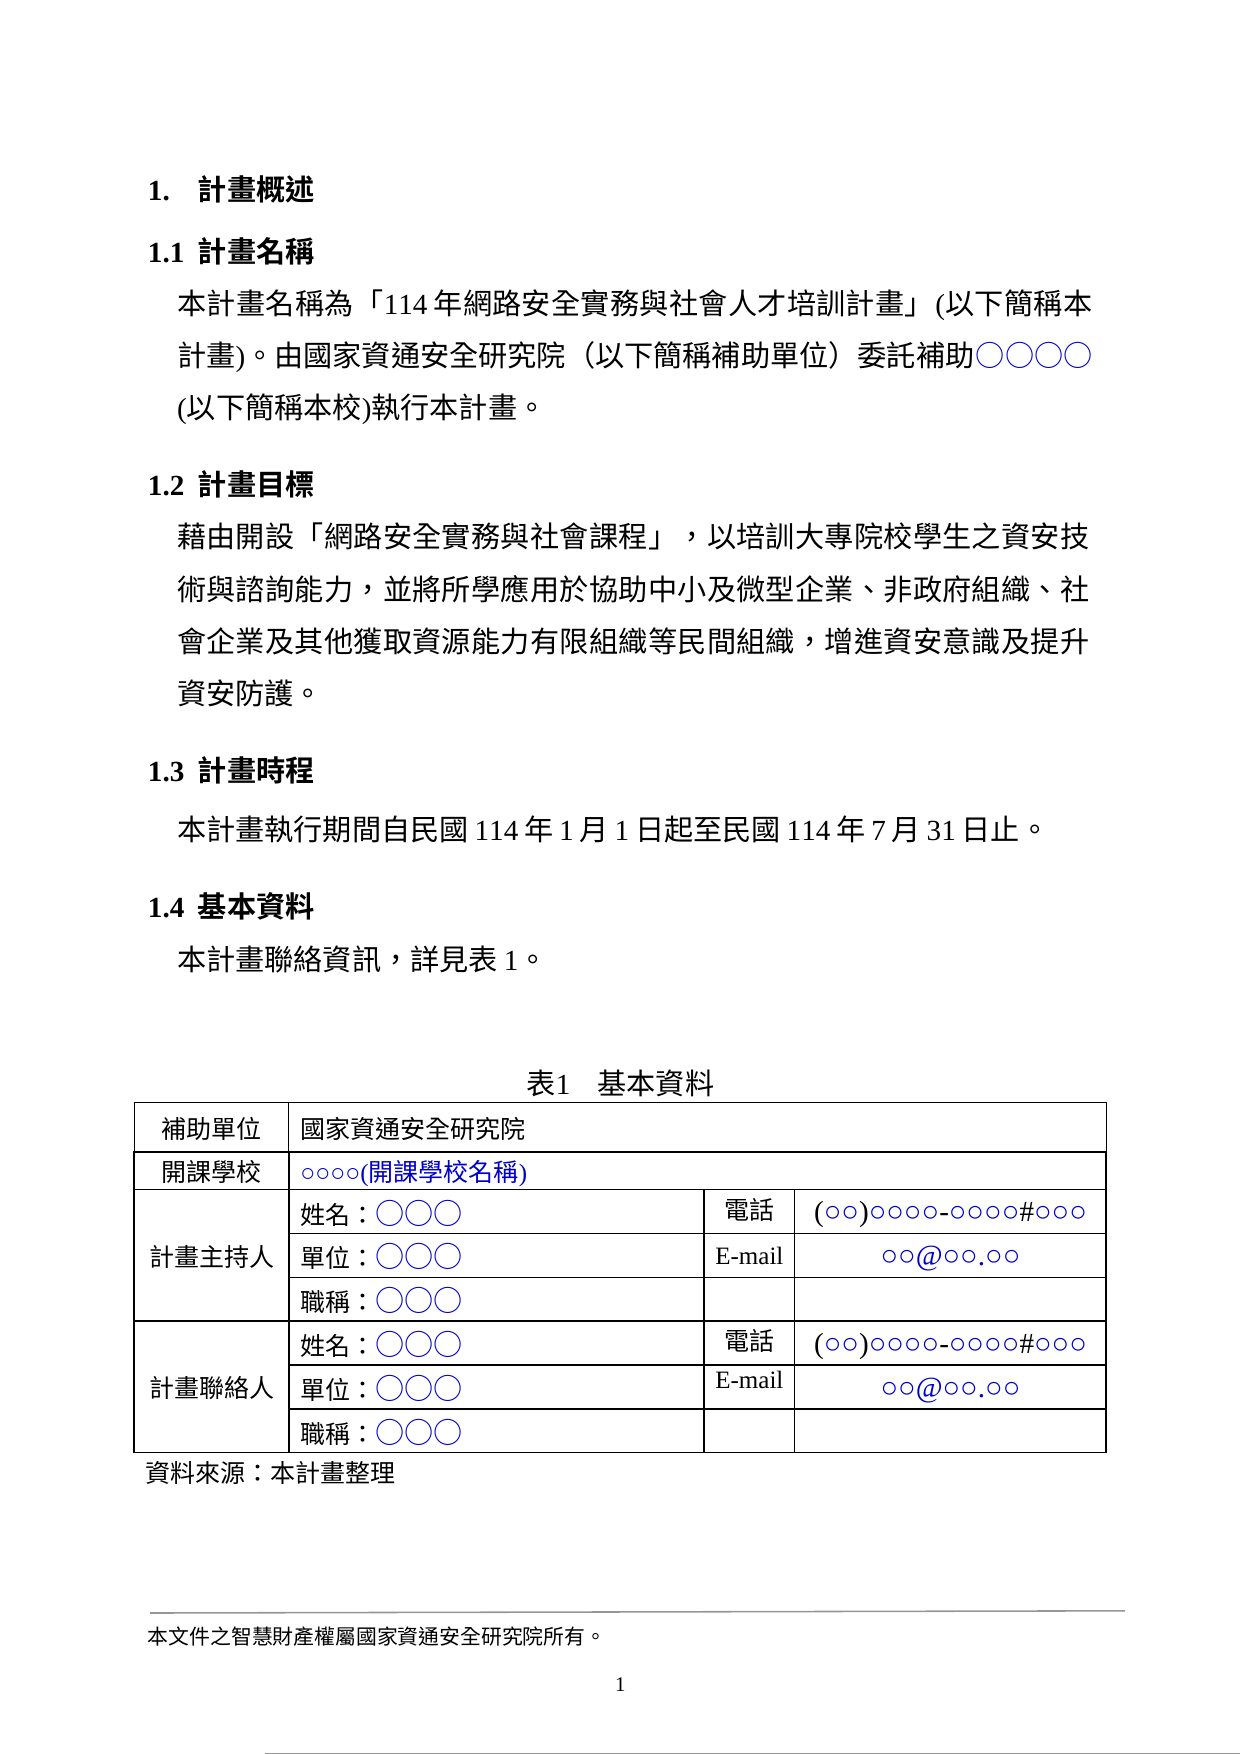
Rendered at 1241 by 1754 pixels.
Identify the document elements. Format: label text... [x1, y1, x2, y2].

table_cell ○○@○○.○○ [795, 1366, 1105, 1408]
table_cell 職稱：○○○ [290, 1278, 703, 1320]
text 藉由開設「網路安全實務與社會課程」，以培訓大專院校學生之資安技術與諮詢能力，並將所學應用於協助中小及微型企業、非政府組織、社會企業及其他獲取資源能力有限組織等民間組織，增進資安意識及提升資安防護。 [177, 506, 1092, 714]
subtitle 計畫時程 [148, 739, 1092, 792]
table_cell (○○)○○○○-○○○○#○○○ [795, 1190, 1105, 1232]
text 本計畫名稱為「114年網路安全實務與社會人才培訓計畫」(以下簡稱本計畫)。由國家資通安全研究院（以下簡稱補助單位）委託補助○○○○(以下簡稱本校)執行本計畫。 [177, 273, 1092, 429]
table_cell 姓名：○○○ [290, 1190, 703, 1232]
table_cell E-mail [705, 1366, 794, 1408]
table_cell 計畫主持人 [135, 1190, 288, 1320]
table_header 補助單位 [135, 1103, 288, 1151]
table_cell 職稱：○○○ [290, 1410, 703, 1452]
subtitle 基本資料 [148, 876, 1092, 928]
table_cell 姓名：○○○ [290, 1322, 703, 1364]
table_cell ○○○○(開課學校名稱) [290, 1153, 1105, 1189]
subtitle 計畫目標 [148, 454, 1092, 506]
table_cell ○○@○○.○○ [795, 1234, 1105, 1276]
subtitle 計畫概述 [148, 158, 1092, 210]
table_cell [705, 1410, 794, 1452]
table_cell 電話 [705, 1190, 794, 1232]
subtitle 計畫名稱 [148, 221, 1092, 273]
text 本計畫聯絡資訊，詳見表1。 [177, 928, 1092, 980]
table_cell [795, 1410, 1105, 1452]
table_cell 單位：○○○ [290, 1366, 703, 1408]
table_cell 電話 [705, 1322, 794, 1364]
table_cell 資料來源：本計畫整理 [134, 1453, 1106, 1489]
table_header 國家資通安全研究院 [289, 1103, 1106, 1151]
list 基本資料 [148, 1040, 1092, 1102]
table_cell [705, 1278, 794, 1320]
table_cell 單位：○○○ [290, 1234, 703, 1276]
text 本計畫執行期間自民國114年1月1日起至民國114年7月31日止。 [177, 799, 1092, 851]
table_cell E-mail [705, 1234, 794, 1276]
table_cell 開課學校 [135, 1153, 288, 1189]
table_cell 計畫聯絡人 [135, 1322, 288, 1452]
table_cell (○○)○○○○-○○○○#○○○ [795, 1322, 1105, 1364]
table_cell [795, 1278, 1105, 1320]
